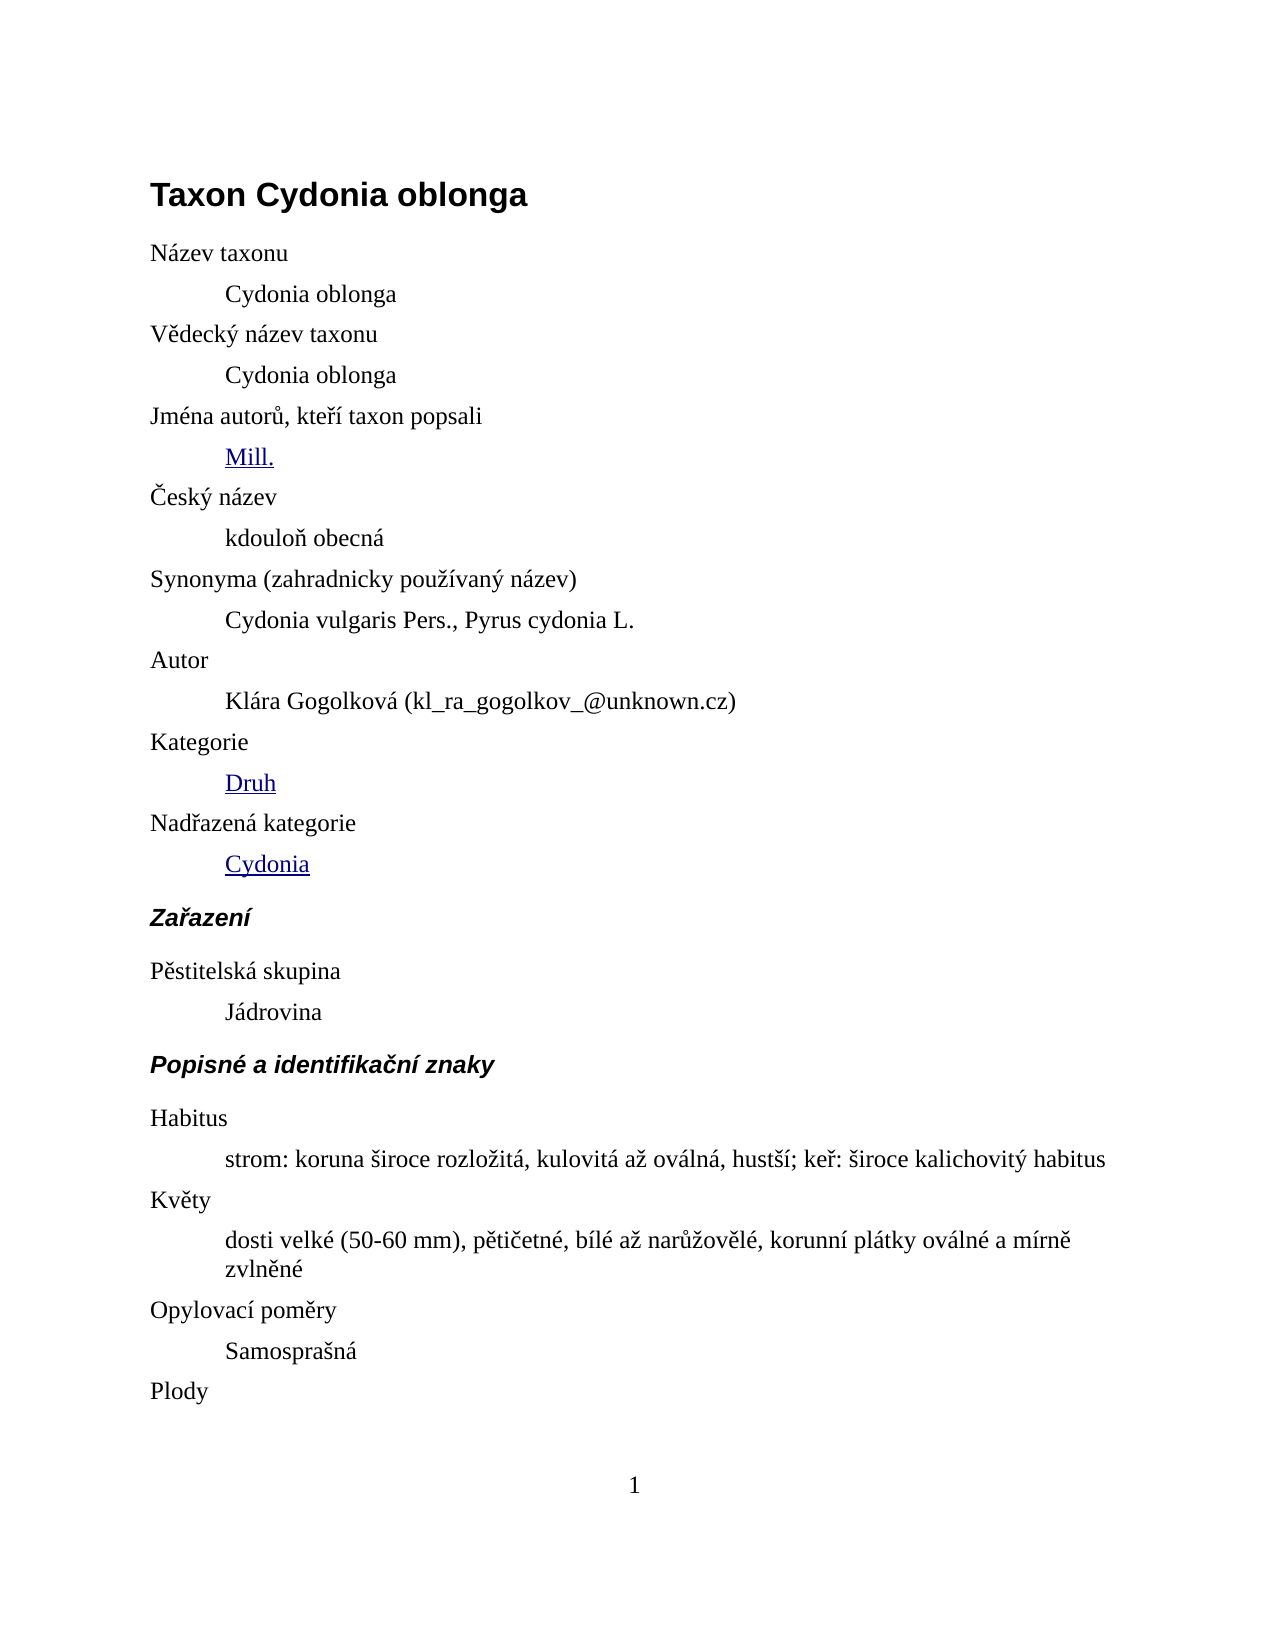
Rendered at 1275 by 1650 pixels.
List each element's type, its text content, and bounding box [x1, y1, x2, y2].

text Český název [150, 482, 1125, 511]
text Pěstitelská skupina [150, 956, 1125, 984]
subtitle Taxon Cydonia oblonga [150, 175, 1125, 214]
subtitle Popisné a identifikační znaky [150, 1050, 1125, 1079]
subtitle Zařazení [150, 903, 1125, 931]
text Květy [150, 1185, 1125, 1213]
text Kategorie [150, 727, 1125, 756]
text Jádrovina [225, 997, 1125, 1025]
text Cydonia vulgaris Pers., Pyrus cydonia L. [225, 605, 1125, 633]
text kdouloň obecná [225, 523, 1125, 552]
text Opylovací poměry [150, 1295, 1125, 1324]
text Jména autorů, kteří taxon popsali [150, 401, 1125, 430]
text Nadřazená kategorie [150, 808, 1125, 837]
text dosti velké (50-60 mm), pětičetné, bílé až narůžovělé, korunní plátky oválné a mírně zvlněné [225, 1226, 1125, 1283]
text Cydonia [225, 849, 1125, 878]
text Mill. [225, 442, 1125, 471]
text Druh [225, 768, 1125, 796]
text Habitus [150, 1103, 1125, 1132]
text Autor [150, 645, 1125, 674]
text Samosprašná [225, 1336, 1125, 1364]
text Vědecký název taxonu [150, 319, 1125, 348]
text Cydonia oblonga [225, 279, 1125, 308]
text Název taxonu [150, 238, 1125, 267]
text strom: koruna široce rozložitá, kulovitá až oválná, hustší; keř: široce kalichovitý habitus [225, 1144, 1125, 1173]
text Plody [150, 1376, 1125, 1405]
text Synonyma (zahradnicky používaný název) [150, 564, 1125, 593]
text Klára Gogolková (kl_ra_gogolkov_@unknown.cz) [225, 686, 1125, 715]
text Cydonia oblonga [225, 360, 1125, 389]
